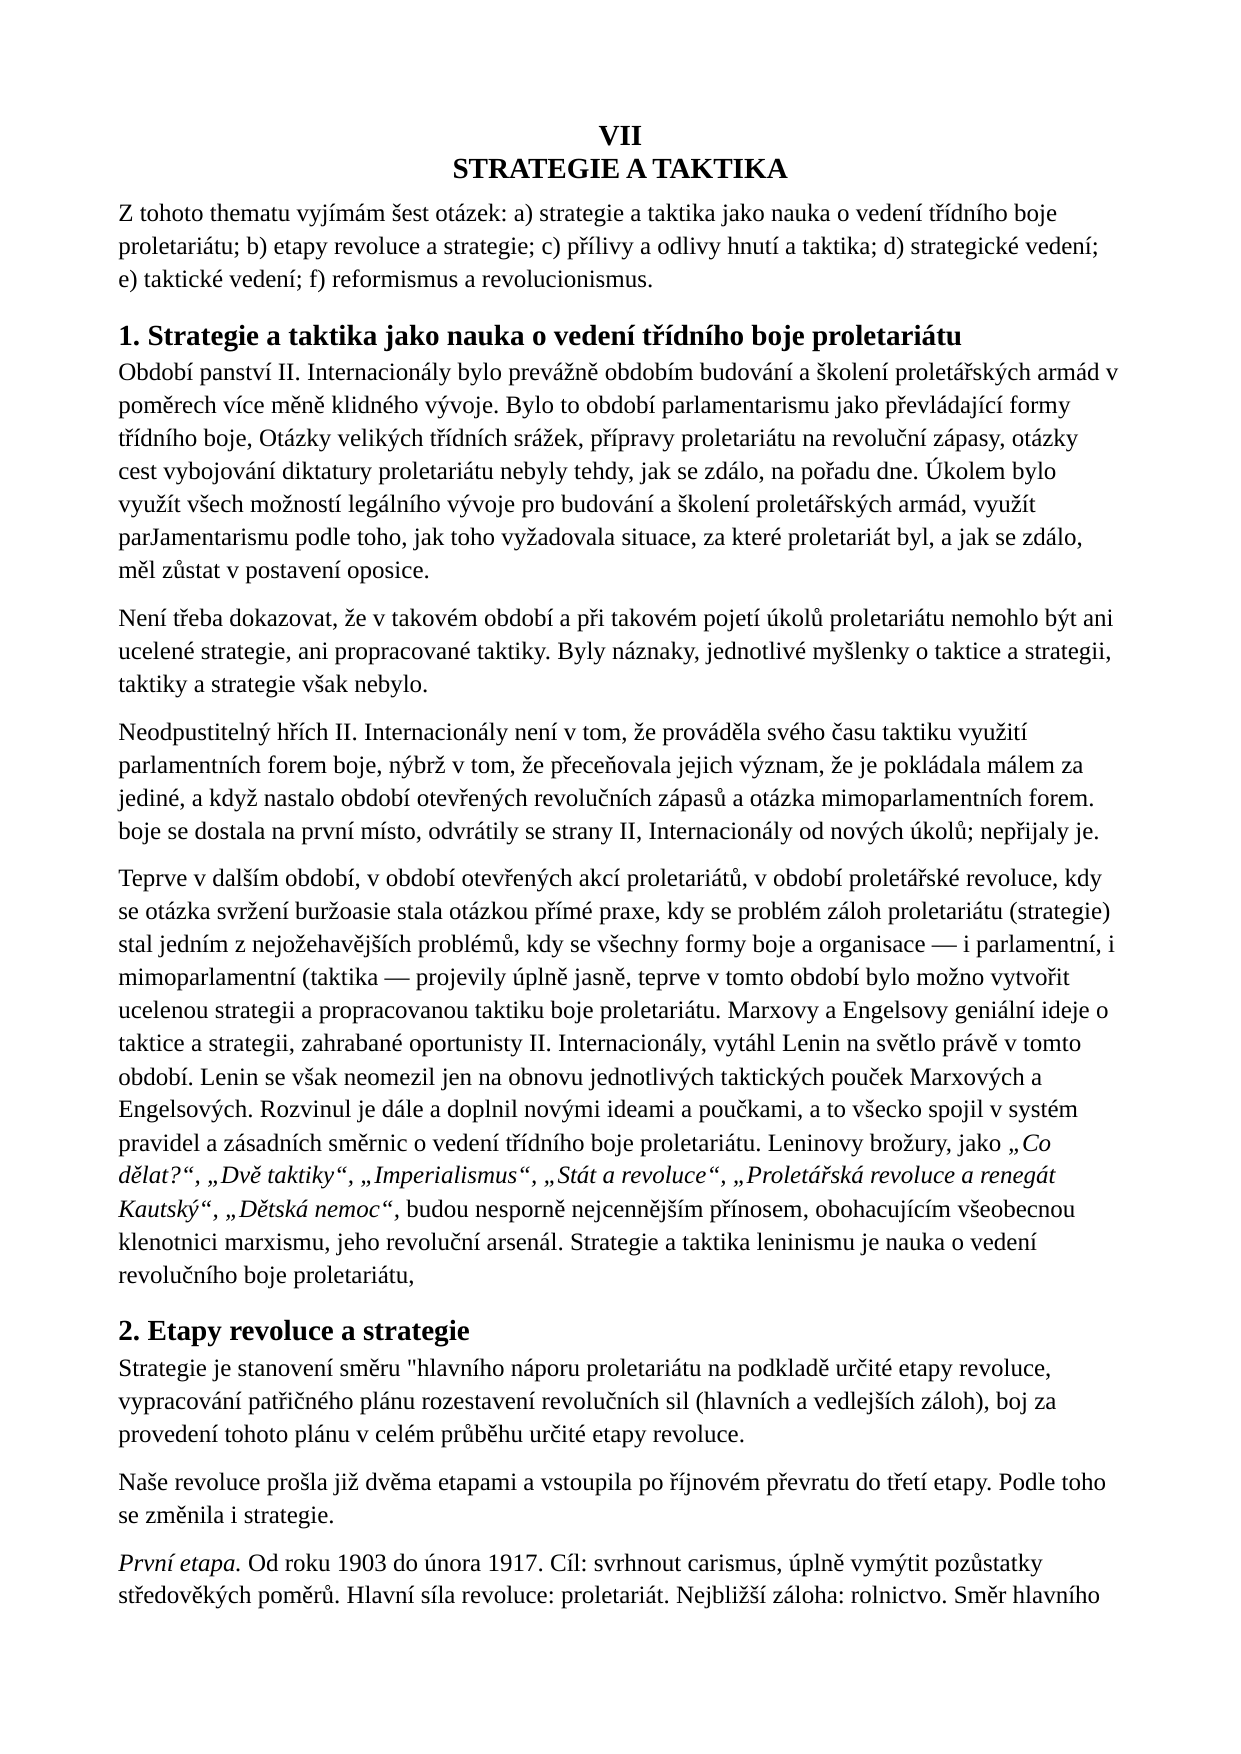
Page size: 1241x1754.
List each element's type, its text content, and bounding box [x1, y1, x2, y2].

text Období panství II. Internacionály bylo prevážně obdobím budování a školení proletářských armád v poměrech více měně klidného vývoje. Bylo to období parlamentarismu jako převládající formy třídního boje, Otázky velikých třídních srážek, přípravy proletariátu na revoluční zápasy, otázky cest vybojování diktatury proletariátu nebyly tehdy, jak se zdálo, na pořadu dne. Úkolem bylo využít všech možností legálního vývoje pro budování a školení proletářských armád, využít parJamentarismu podle toho, jak toho vyžadovala situace, za které proletariát byl, a jak se zdálo, měl zůstat v postavení oposice. [118, 357, 1122, 584]
text Neodpustitelný hřích II. Internacionály není v tom, že prováděla svého času taktiku využití parlamentních forem boje, nýbrž v tom, že přeceňovala jejich význam, že je pokládala málem za jediné, a když nastalo období otevřených revolučních zápasů a otázka mimoparlamentních forem. boje se dostala na první místo, odvrátily se strany II, Internacionály od nových úkolů; nepřijaly je. [118, 717, 1122, 844]
subtitle 2. Etapy revoluce a strategie [118, 1313, 1122, 1347]
subtitle VII STRATEGIE A TAKTIKA [118, 118, 1122, 185]
text Z tohoto thematu vyjímám šest otázek: a) strategie a taktika jako nauka o vedení třídního boje proletariátu; b) etapy revoluce a strategie; c) přílivy a odlivy hnutí a taktika; d) strategické vedení; e) taktické vedení; f) reformismus a revolucionismus. [118, 198, 1122, 292]
text Naše revoluce prošla již dvěma etapami a vstoupila po říjnovém převratu do třetí etapy. Podle toho se změnila i strategie. [118, 1467, 1122, 1529]
text První etapa. Od roku 1903 do února 1917. Cíl: svrhnout carismus, úplně vymýtit pozůstatky středověkých poměrů. Hlavní síla revoluce: proletariát. Nejbližší záloha: rolnictvo. Směr hlavního [118, 1548, 1122, 1609]
text Strategie je stanovení směru "hlavního náporu proletariátu na podkladě určité etapy revoluce, vypracování patřičného plánu rozestavení revolučních sil (hlavních a vedlejších záloh), boj za provedení tohoto plánu v celém průběhu určité etapy revoluce. [118, 1353, 1122, 1448]
text Teprve v dalším období, v období otevřených akcí proletariátů, v období proletářské revoluce, kdy se otázka svržení buržoasie stala otázkou přímé praxe, kdy se problém záloh proletariátu (strategie) stal jedním z nejožehavějších problémů, kdy se všechny formy boje a organisace — i parlamentní, i mimoparlamentní (taktika — projevily úplně jasně, teprve v tomto období bylo možno vytvořit ucelenou strategii a propracovanou taktiku boje proletariátu. Marxovy a Engelsovy geniální ideje o taktice a strategii, zahrabané oportunisty II. Internacionály, vytáhl Lenin na světlo právě v tomto období. Lenin se však neomezil jen na obnovu jednotlivých taktických pouček Marxových a Engelsových. Rozvinul je dále a doplnil novými ideami a poučkami, a to všecko spojil v systém pravidel a zásadních směrnic o vedení třídního boje proletariátu. Leninovy brožury, jako „Co dělat?“, „Dvě taktiky“, „Imperialismus“, „Stát a revoluce“, „Proletářská revoluce a renegát Kautský“, „Dětská nemoc“, budou nesporně nejcennějším přínosem, obohacujícím všeobecnou klenotnici marxismu, jeho revoluční arsenál. Strategie a taktika leninismu je nauka o vedení revolučního boje proletariátu, [118, 863, 1122, 1288]
text Není třeba dokazovat, že v takovém období a při takovém pojetí úkolů proletariátu nemohlo být ani ucelené strategie, ani propracované taktiky. Byly náznaky, jednotlivé myšlenky o taktice a strategii, taktiky a strategie však nebylo. [118, 603, 1122, 698]
subtitle 1. Strategie a taktika jako nauka o vedení třídního boje proletariátu [118, 318, 1122, 351]
